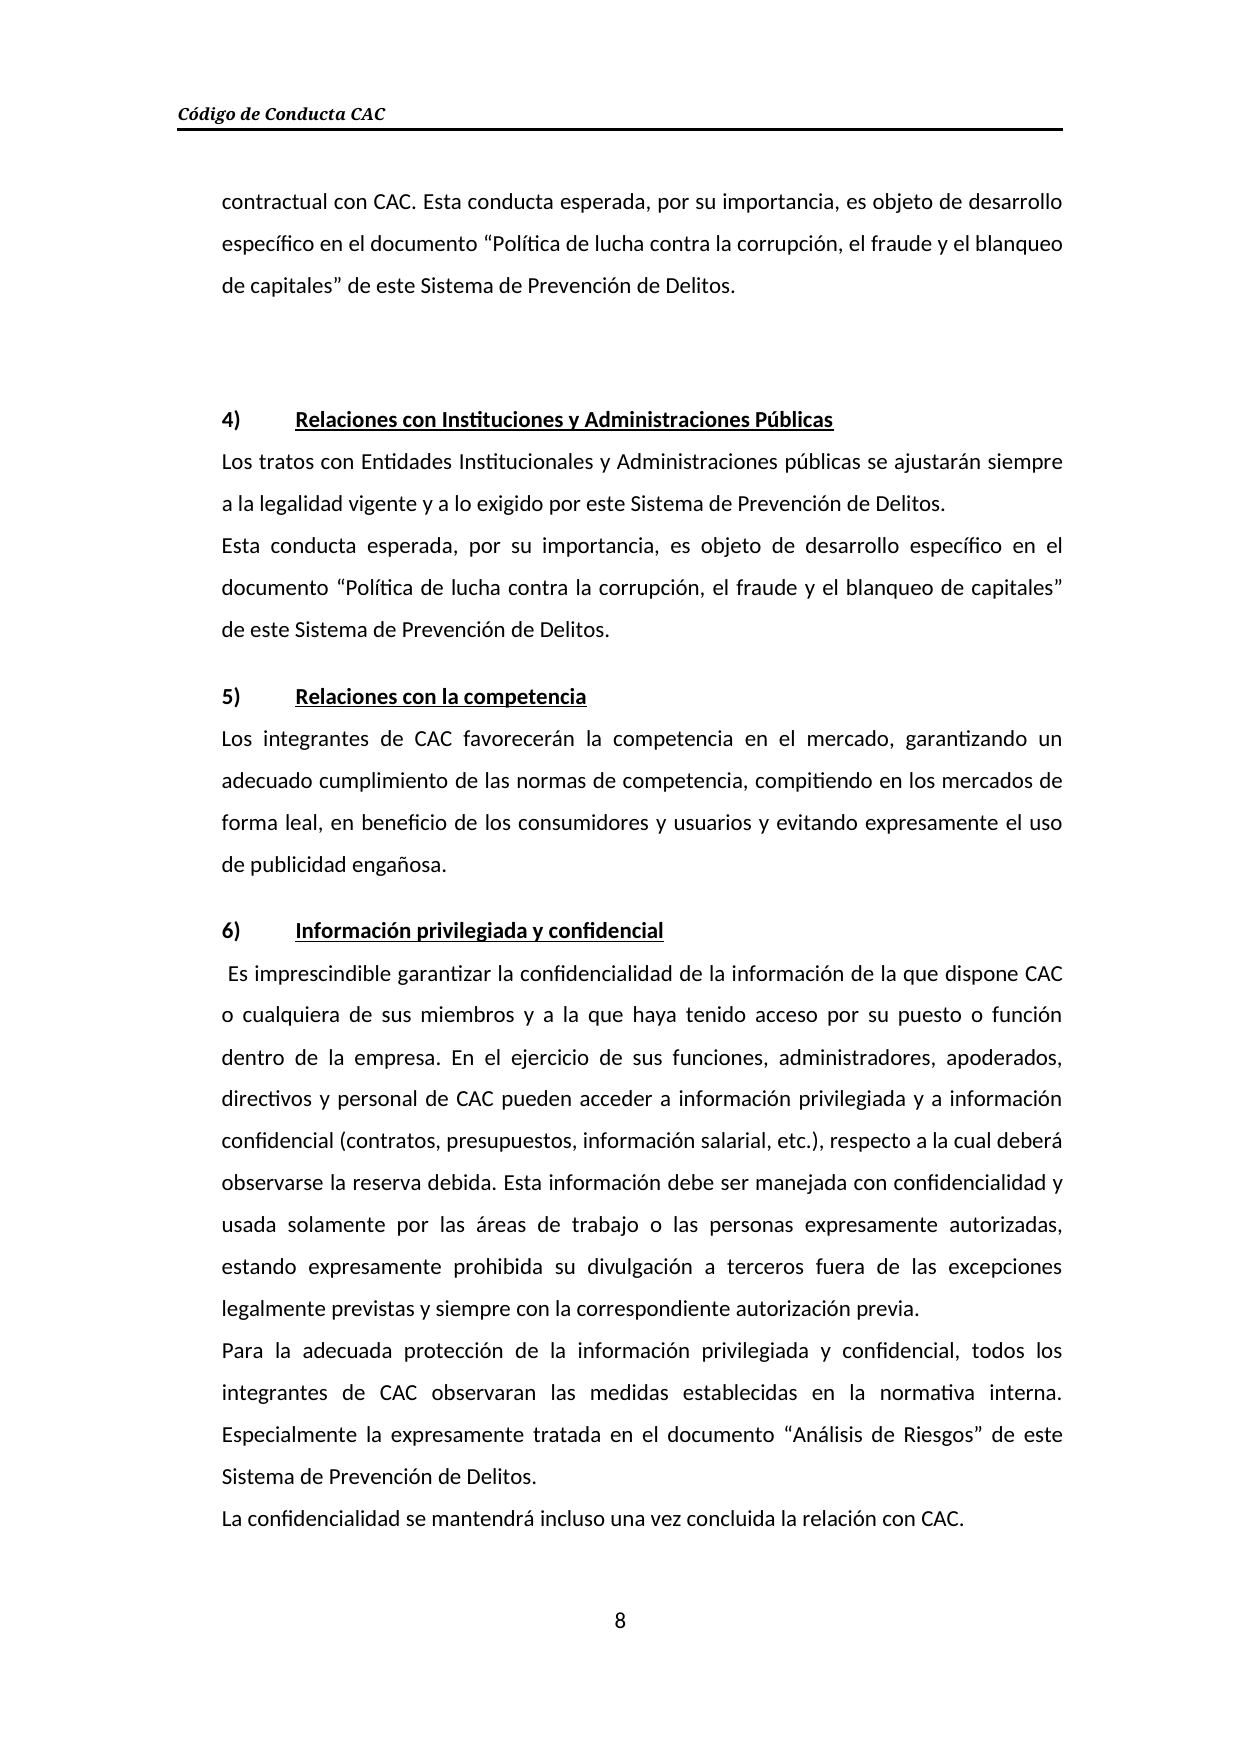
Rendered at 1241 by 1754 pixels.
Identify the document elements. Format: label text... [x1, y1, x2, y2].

list Los tratos con Entidades Institucionales y Administraciones públicas se ajustarán siempre a la legalidad vigente y a lo exigido por este Sistema de Prevención de Delitos. [222, 447, 1063, 517]
list contractual con CAC. Esta conducta esperada, por su importancia, es objeto de desarrollo específico en el documento “Política de lucha contra la corrupción, el fraude y el blanqueo de capitales” de este Sistema de Prevención de Delitos. [222, 187, 1063, 299]
subtitle Relaciones con Instituciones y Administraciones Públicas [222, 405, 1063, 433]
list La confidencialidad se mantendrá incluso una vez concluida la relación con CAC. [222, 1504, 1063, 1532]
list Los integrantes de CAC favorecerán la competencia en el mercado, garantizando un adecuado cumplimiento de las normas de competencia, compitiendo en los mercados de forma leal, en beneficio de los consumidores y usuarios y evitando expresamente el uso de publicidad engañosa. [221, 724, 1063, 878]
list Esta conducta esperada, por su importancia, es objeto de desarrollo específico en el documento “Política de lucha contra la corrupción, el fraude y el blanqueo de capitales” de este Sistema de Prevención de Delitos. [221, 531, 1063, 643]
subtitle Información privilegiada y confidencial [222, 917, 1063, 945]
list Para la adecuada protección de la información privilegiada y confidencial, todos los integrantes de CAC observaran las medidas establecidas en la normativa interna. Especialmente la expresamente tratada en el documento “Análisis de Riesgos” de este Sistema de Prevención de Delitos. [222, 1336, 1063, 1490]
list Es imprescindible garantizar la confidencialidad de la información de la que dispone CAC o cualquiera de sus miembros y a la que haya tenido acceso por su puesto o función dentro de la empresa. En el ejercicio de sus funciones, administradores, apoderados, directivos y personal de CAC pueden acceder a información privilegiada y a información confidencial (contratos, presupuestos, información salarial, etc.), respecto a la cual deberá observarse la reserva debida. Esta información debe ser manejada con confidencialidad y usada solamente por las áreas de trabajo o las personas expresamente autorizadas, estando expresamente prohibida su divulgación a terceros fuera de las excepciones legalmente previstas y siempre con la correspondiente autorización previa. [221, 959, 1063, 1322]
subtitle Relaciones con la competencia [222, 682, 1063, 710]
